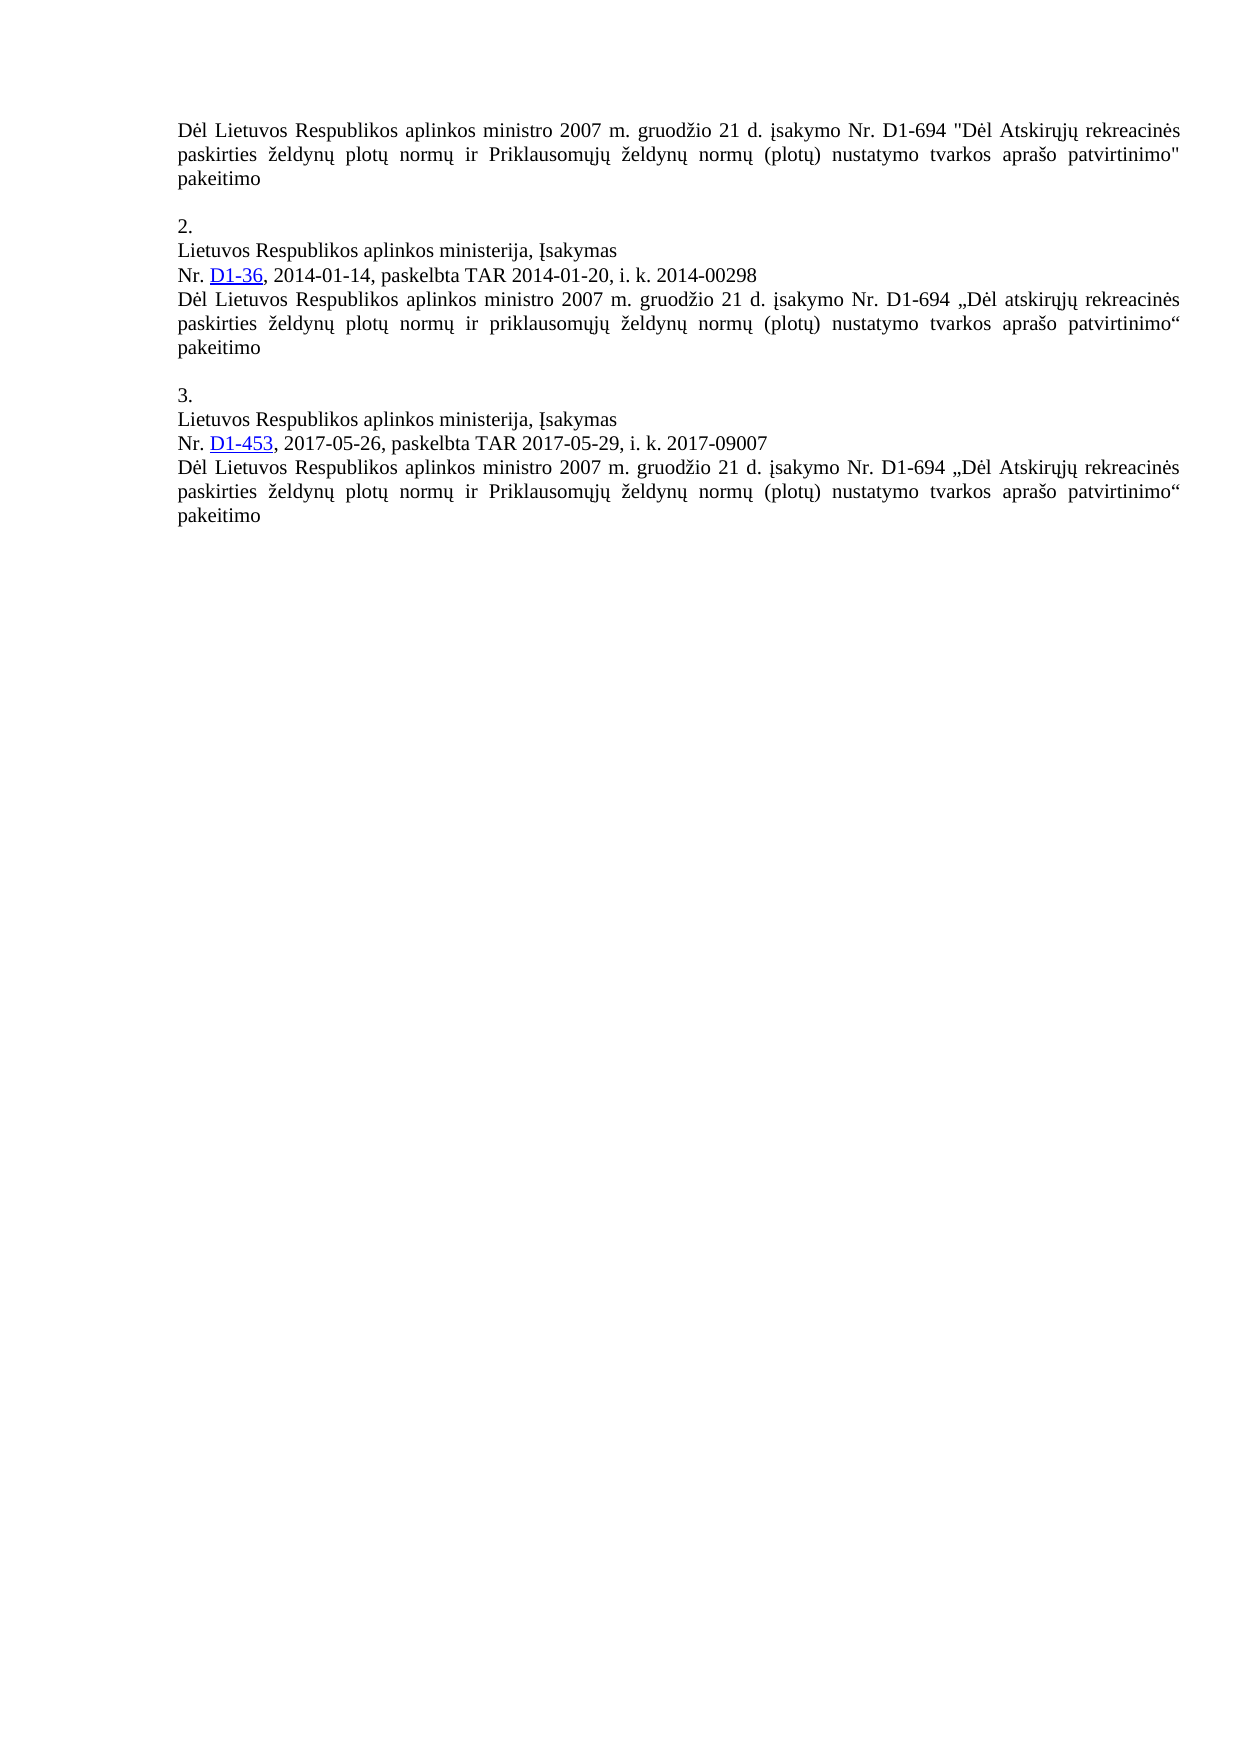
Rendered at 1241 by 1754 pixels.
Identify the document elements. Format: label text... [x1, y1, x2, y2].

text Lietuvos Respublikos aplinkos ministerija, Įsakymas [177, 407, 1181, 431]
text 2. [177, 214, 1181, 238]
text Dėl Lietuvos Respublikos aplinkos ministro 2007 m. gruodžio 21 d. įsakymo Nr. D1-694 „Dėl atskirųjų rekreacinės paskirties želdynų plotų normų ir priklausomųjų želdynų normų (plotų) nustatymo tvarkos aprašo patvirtinimo“ pakeitimo [177, 287, 1181, 359]
text 3. [177, 383, 1181, 407]
text Nr. D1-453, 2017-05-26, paskelbta TAR 2017-05-29, i. k. 2017-09007 [177, 431, 1181, 455]
text Nr. D1-36, 2014-01-14, paskelbta TAR 2014-01-20, i. k. 2014-00298 [177, 262, 1181, 287]
text Dėl Lietuvos Respublikos aplinkos ministro 2007 m. gruodžio 21 d. įsakymo Nr. D1-694 „Dėl Atskirųjų rekreacinės paskirties želdynų plotų normų ir Priklausomųjų želdynų normų (plotų) nustatymo tvarkos aprašo patvirtinimo“ pakeitimo [177, 455, 1181, 527]
text Dėl Lietuvos Respublikos aplinkos ministro 2007 m. gruodžio 21 d. įsakymo Nr. D1-694 "Dėl Atskirųjų rekreacinės paskirties želdynų plotų normų ir Priklausomųjų želdynų normų (plotų) nustatymo tvarkos aprašo patvirtinimo" pakeitimo [177, 118, 1181, 190]
text Lietuvos Respublikos aplinkos ministerija, Įsakymas [177, 238, 1181, 262]
